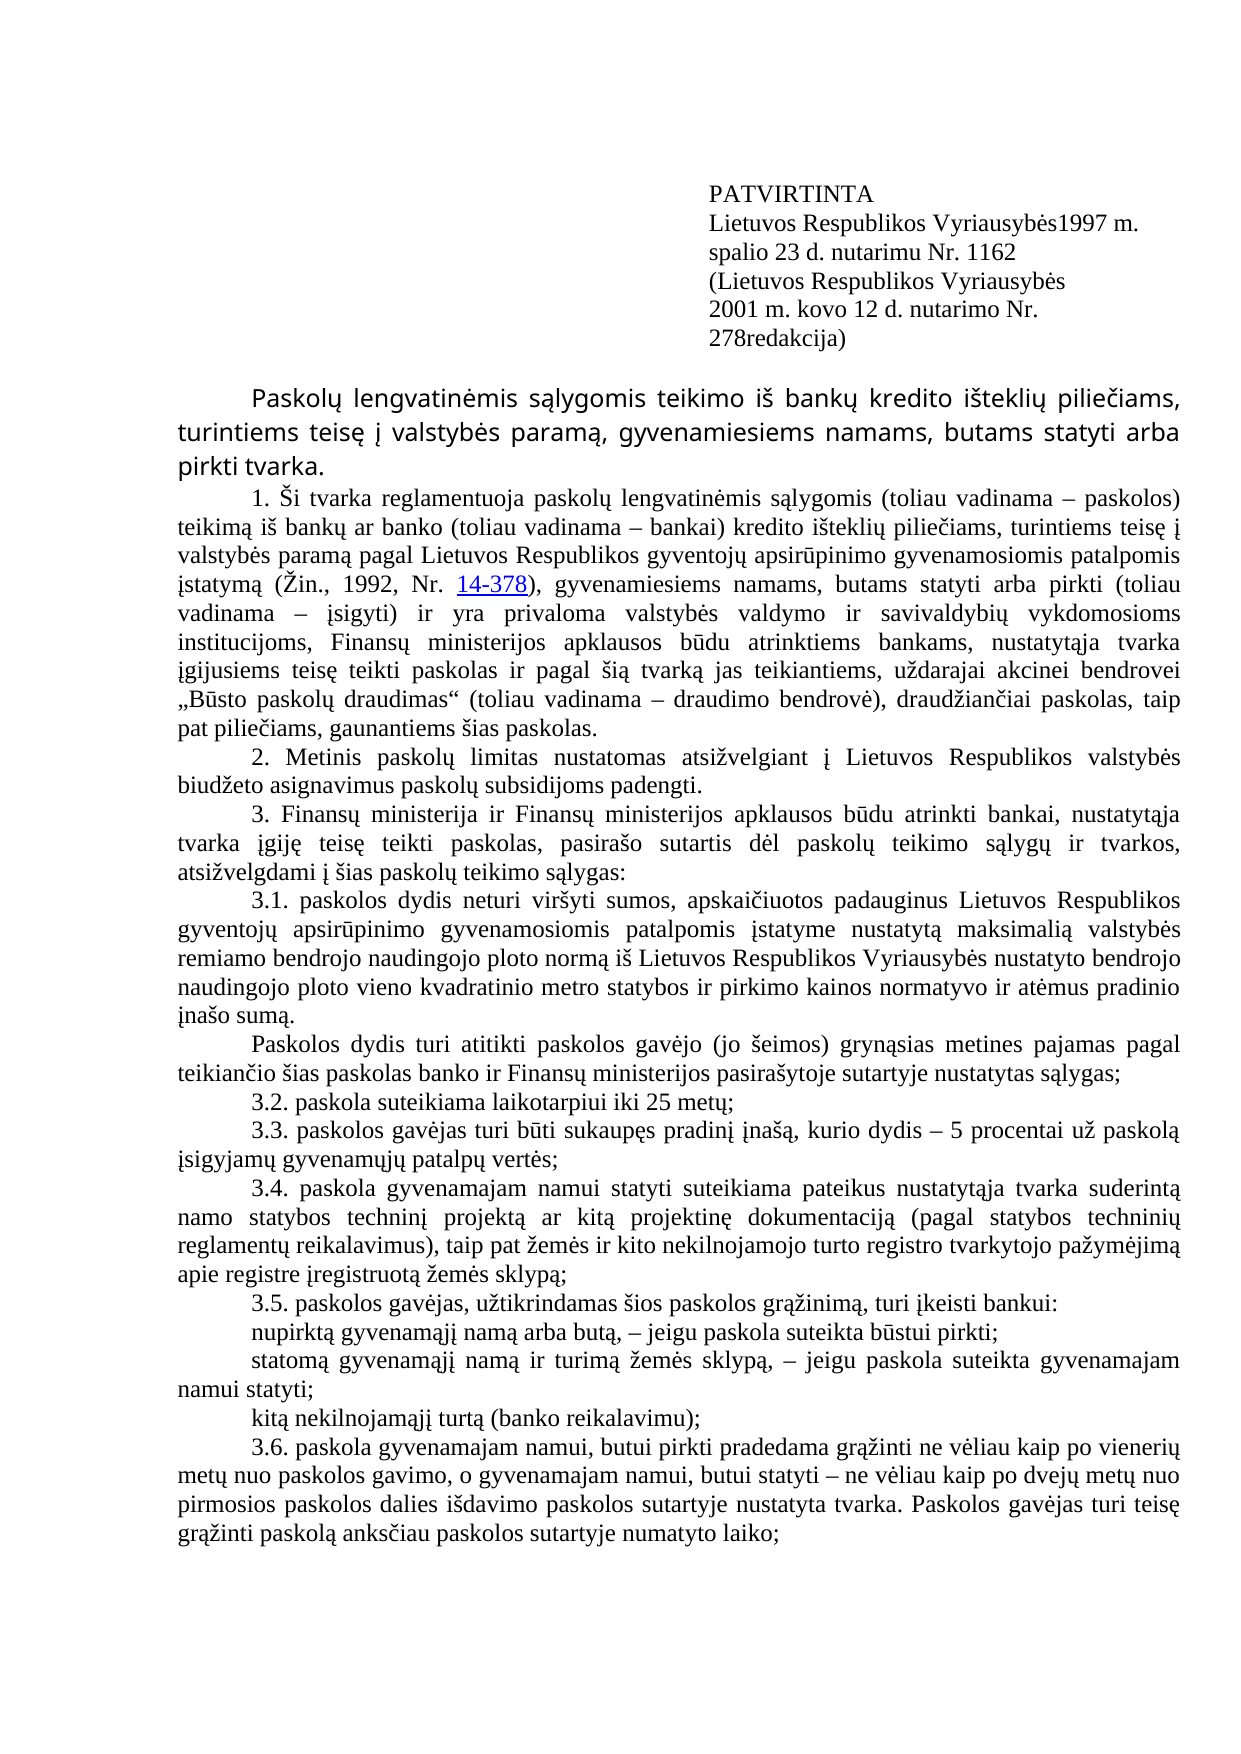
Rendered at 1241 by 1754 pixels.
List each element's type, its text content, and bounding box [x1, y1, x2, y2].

text 3.2. paskola suteikiama laikotarpiui iki 25 metų; [177, 1087, 1181, 1115]
text 3.1. paskolos dydis neturi viršyti sumos, apskaičiuotos padauginus Lietuvos Respublikos gyventojų apsirūpinimo gyvenamosiomis patalpomis įstatyme nustatytą maksimalią valstybės remiamo bendrojo naudingojo ploto normą iš Lietuvos Respublikos Vyriausybės nustatyto bendrojo naudingojo ploto vieno kvadratinio metro statybos ir pirkimo kainos normatyvo ir atėmus pradinio įnašo sumą. [177, 885, 1181, 1029]
text PATVIRTINTA [177, 179, 1181, 208]
text 2. Metinis paskolų limitas nustatomas atsižvelgiant į Lietuvos Respublikos valstybės biudžeto asignavimus paskolų subsidijoms padengti. [177, 742, 1181, 799]
text 3.6. paskola gyvenamajam namui, butui pirkti pradedama grąžinti ne vėliau kaip po vienerių metų nuo paskolos gavimo, o gyvenamajam namui, butui statyti – ne vėliau kaip po dvejų metų nuo pirmosios paskolos dalies išdavimo paskolos sutartyje nustatyta tvarka. Paskolos gavėjas turi teisę grąžinti paskolą anksčiau paskolos sutartyje numatyto laiko; [177, 1432, 1181, 1547]
text 3. Finansų ministerija ir Finansų ministerijos apklausos būdu atrinkti bankai, nustatytąja tvarka įgiję teisę teikti paskolas, pasirašo sutartis dėl paskolų teikimo sąlygų ir tvarkos, atsižvelgdami į šias paskolų teikimo sąlygas: [177, 799, 1181, 885]
text kitą nekilnojamąjį turtą (banko reikalavimu); [177, 1403, 1181, 1432]
text (Lietuvos Respublikos Vyriausybės [709, 266, 1181, 294]
text nupirktą gyvenamąjį namą arba butą, – jeigu paskola suteikta būstui pirkti; [177, 1317, 1181, 1345]
text 3.3. paskolos gavėjas turi būti sukaupęs pradinį įnašą, kurio dydis – 5 procentai už paskolą įsigyjamų gyvenamųjų patalpų vertės; [177, 1115, 1181, 1173]
text 1. Ši tvarka reglamentuoja paskolų lengvatinėmis sąlygomis (toliau vadinama – paskolos) teikimą iš bankų ar banko (toliau vadinama – bankai) kredito išteklių piliečiams, turintiems teisę į valstybės paramą pagal Lietuvos Respublikos gyventojų apsirūpinimo gyvenamosiomis patalpomis įstatymą (Žin., 1992, Nr. 14-378), gyvenamiesiems namams, butams statyti arba pirkti (toliau vadinama – įsigyti) ir yra privaloma valstybės valdymo ir savivaldybių vykdomosioms institucijoms, Finansų ministerijos apklausos būdu atrinktiems bankams, nustatytąja tvarka įgijusiems teisę teikti paskolas ir pagal šią tvarką jas teikiantiems, uždarajai akcinei bendrovei „Būsto paskolų draudimas“ (toliau vadinama – draudimo bendrovė), draudžiančiai paskolas, taip pat piliečiams, gaunantiems šias paskolas. [177, 483, 1181, 742]
text Paskolų lengvatinėmis sąlygomis teikimo iš bankų kredito išteklių piliečiams, turintiems teisę į valstybės paramą, gyvenamiesiems namams, butams statyti arba pirkti tvarka. [177, 381, 1181, 483]
text Paskolos dydis turi atitikti paskolos gavėjo (jo šeimos) grynąsias metines pajamas pagal teikiančio šias paskolas banko ir Finansų ministerijos pasirašytoje sutartyje nustatytas sąlygas; [177, 1029, 1181, 1087]
text 3.5. paskolos gavėjas, užtikrindamas šios paskolos grąžinimą, turi įkeisti bankui: [177, 1288, 1181, 1317]
text Lietuvos Respublikos Vyriausybės1997 m. spalio 23 d. nutarimu Nr. 1162 [709, 208, 1181, 266]
text 2001 m. kovo 12 d. nutarimo Nr. 278redakcija) [709, 294, 1181, 352]
text statomą gyvenamąjį namą ir turimą žemės sklypą, – jeigu paskola suteikta gyvenamajam namui statyti; [177, 1345, 1181, 1403]
text 3.4. paskola gyvenamajam namui statyti suteikiama pateikus nustatytąja tvarka suderintą namo statybos techninį projektą ar kitą projektinę dokumentaciją (pagal statybos techninių reglamentų reikalavimus), taip pat žemės ir kito nekilnojamojo turto registro tvarkytojo pažymėjimą apie registre įregistruotą žemės sklypą; [177, 1173, 1181, 1288]
